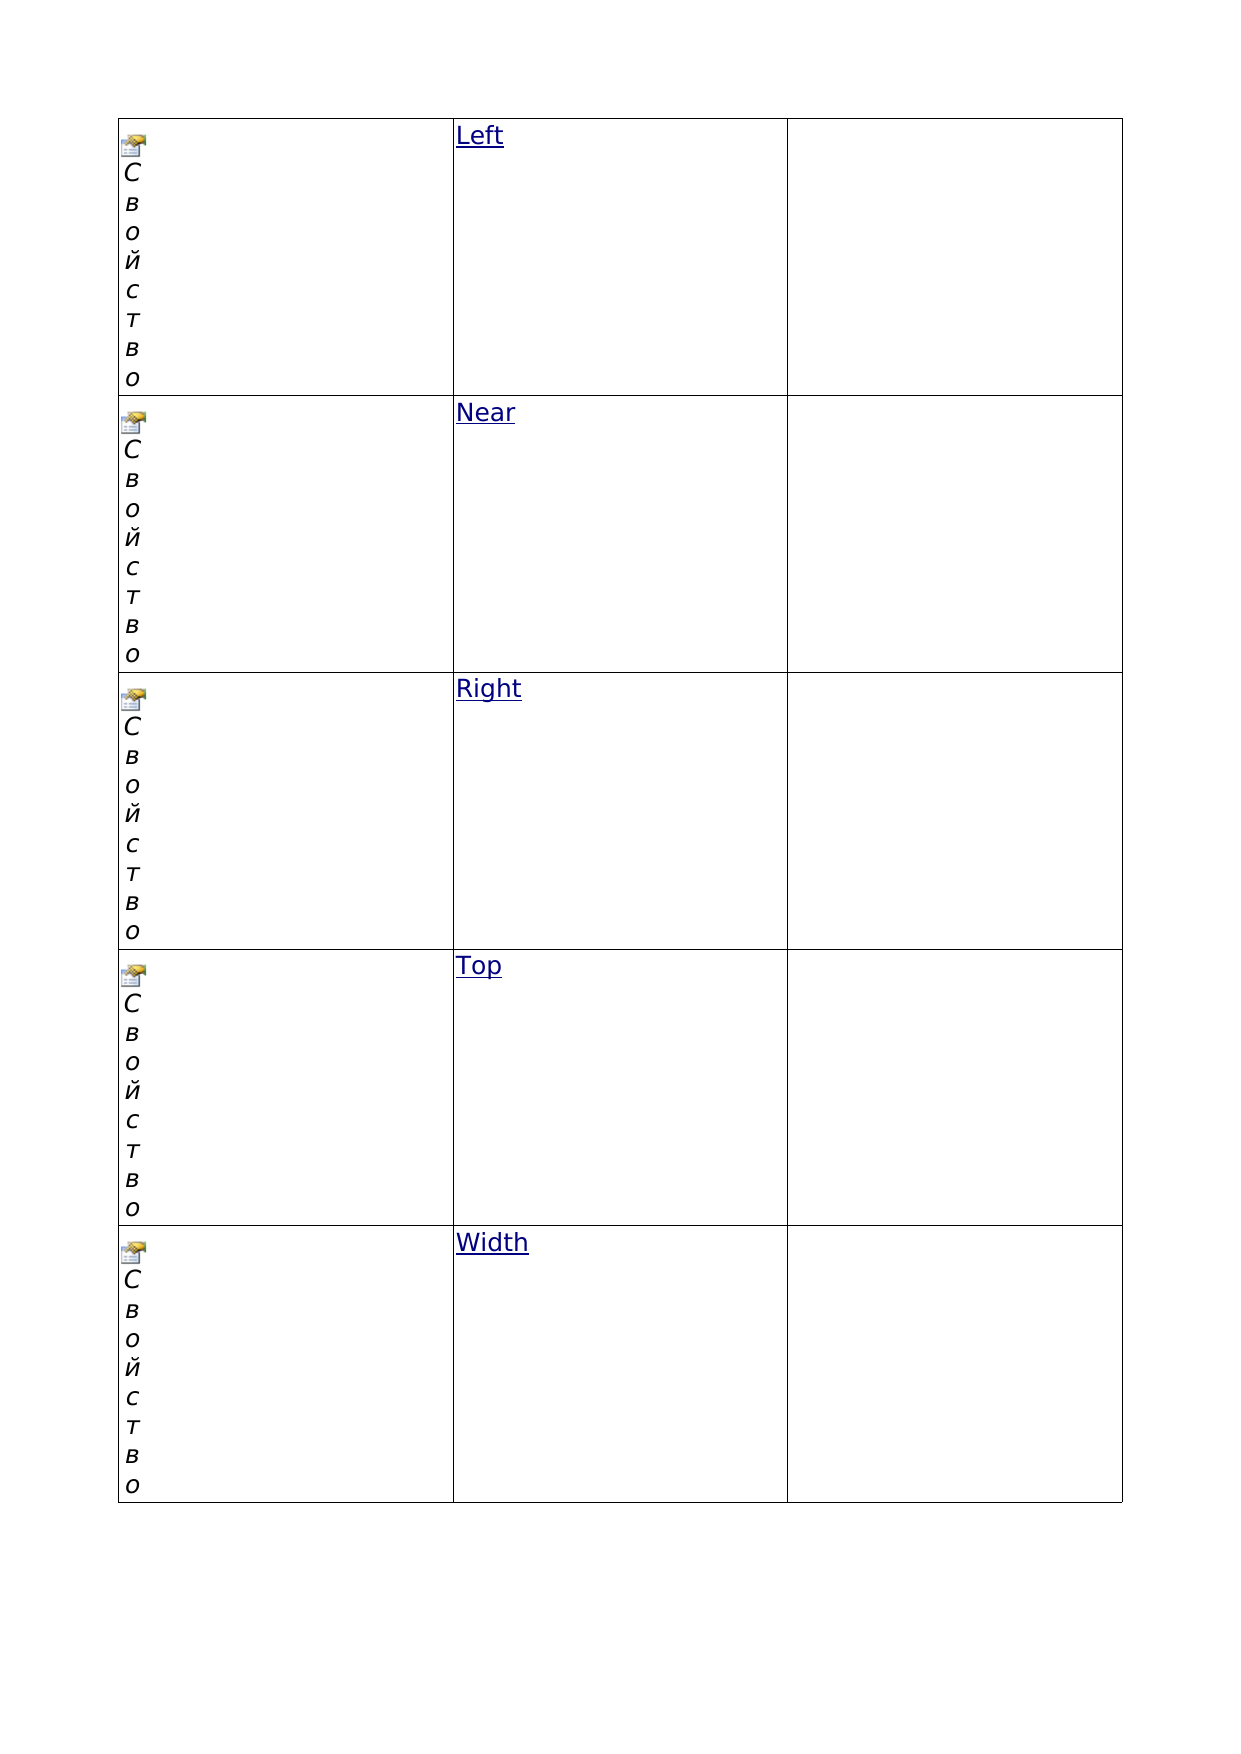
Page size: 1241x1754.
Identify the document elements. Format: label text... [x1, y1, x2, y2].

table_cell [788, 673, 1122, 948]
table_cell Left [454, 119, 787, 395]
picture [121, 133, 147, 159]
table_cell [788, 396, 1122, 672]
table_cell Near [454, 396, 787, 672]
table_cell [119, 950, 453, 1225]
table_cell [119, 1226, 453, 1502]
table_cell [788, 1226, 1122, 1502]
picture [121, 1240, 147, 1266]
table_cell [119, 119, 453, 395]
table_cell [788, 119, 1122, 395]
picture [121, 410, 147, 436]
table_cell [788, 950, 1122, 1225]
table_cell [119, 396, 453, 672]
picture [121, 963, 147, 989]
table_cell Top [454, 950, 787, 1225]
table_cell [119, 673, 453, 948]
table_cell Width [454, 1226, 787, 1502]
table_cell Right [454, 673, 787, 948]
picture [121, 687, 147, 713]
